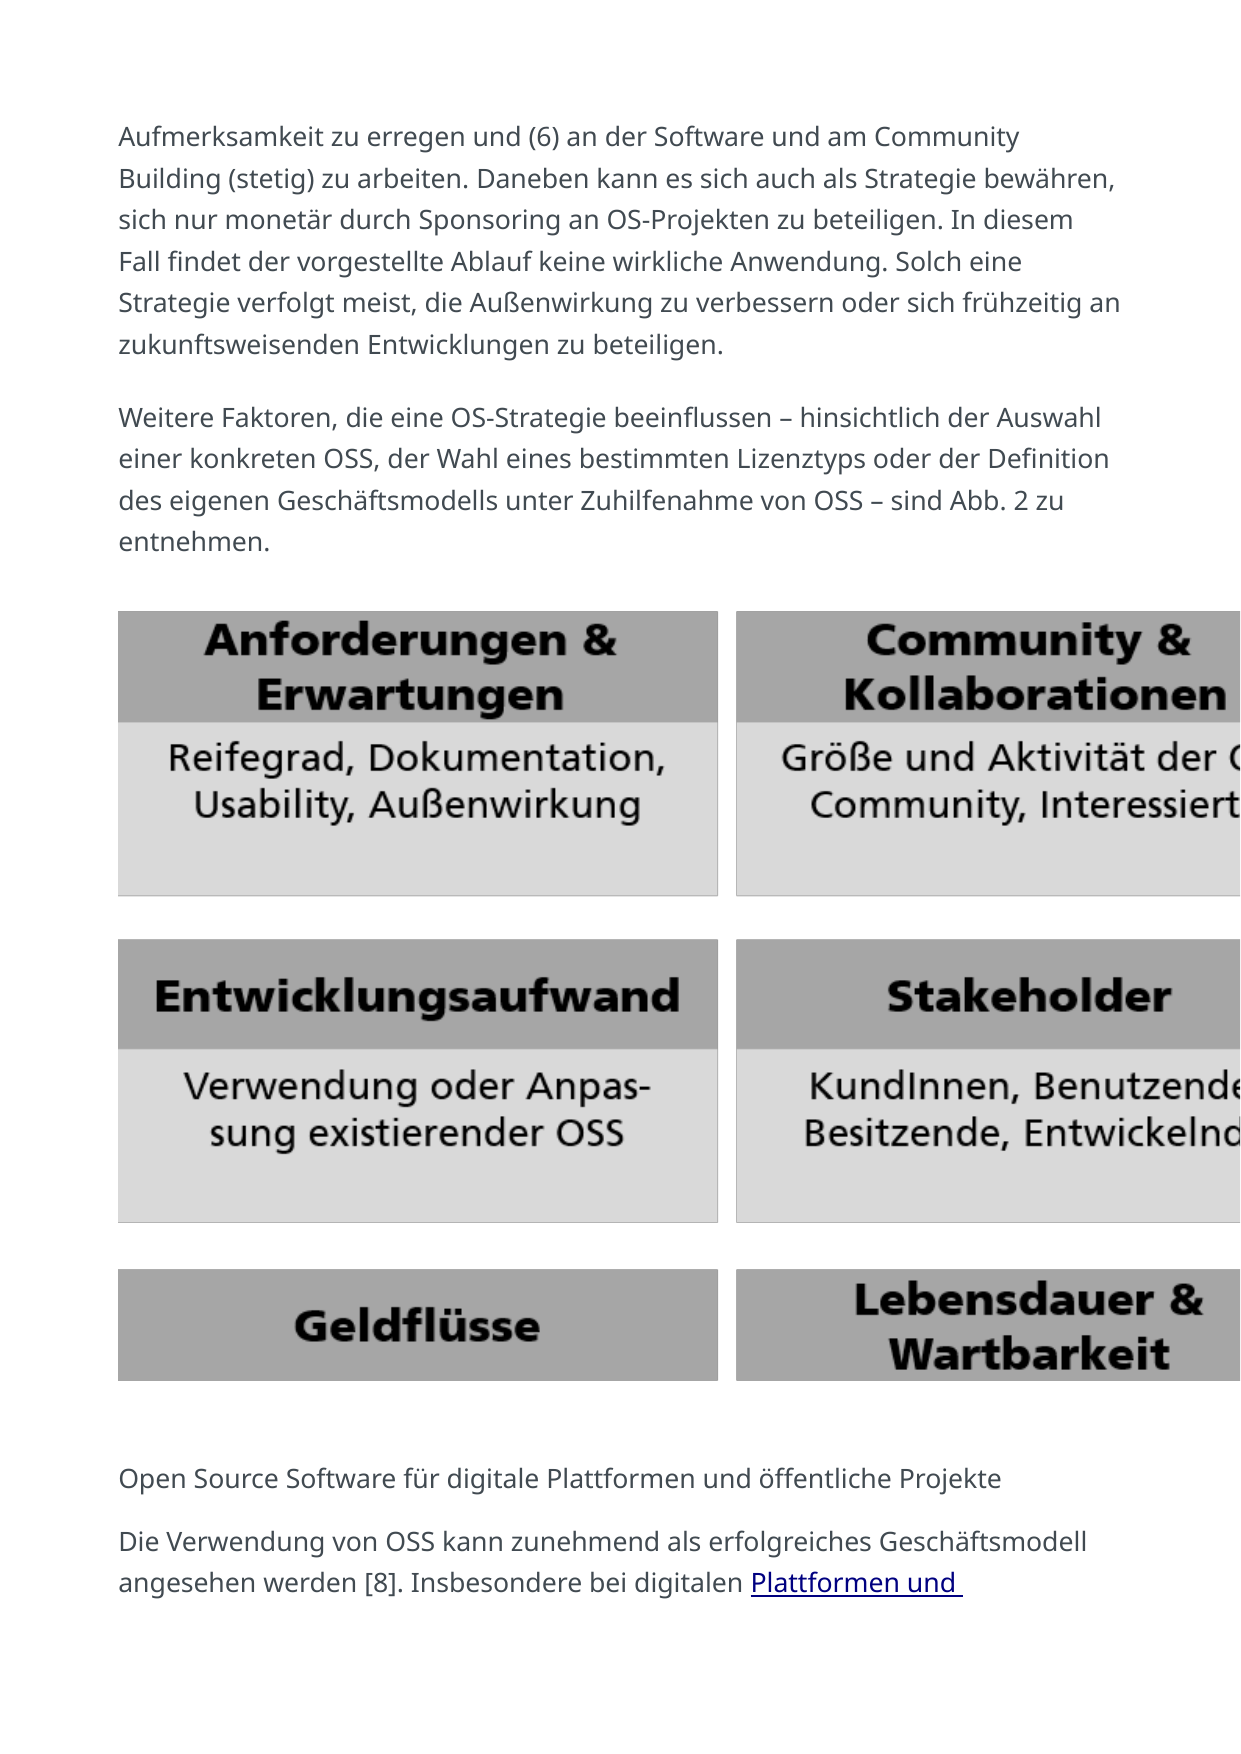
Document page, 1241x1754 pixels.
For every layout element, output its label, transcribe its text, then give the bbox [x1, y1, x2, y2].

text Die Verwendung von OSS kann zunehmend als erfolgreiches Geschäftsmodell angesehen werden [8]. Insbesondere bei digitalen Plattformen und [118, 1522, 1122, 1600]
text Weitere Faktoren, die eine OS-Strategie beeinflussen – hinsichtlich der Auswahl einer konkreten OSS, der Wahl eines bestimmten Lizenztyps oder der Definition des eigenen Geschäftsmodells unter Zuhilfenahme von OSS – sind Abb. 2 zu entnehmen. [118, 399, 1122, 559]
text Aufmerksamkeit zu erregen und (6) an der Software und am Community Building (stetig) zu arbeiten. Daneben kann es sich auch als Strategie bewähren, sich nur monetär durch Sponsoring an OS-Projekten zu beteiligen. In diesem Fall findet der vorgestellte Ablauf keine wirkliche Anwendung. Solch eine Strategie verfolgt meist, die Außenwirkung zu verbessern oder sich frühzeitig an zukunftsweisenden Entwicklungen zu beteiligen. [118, 118, 1122, 362]
picture [118, 596, 1241, 1409]
subtitle Open Source Software für digitale Plattformen und öffentliche Projekte [118, 1460, 1122, 1496]
